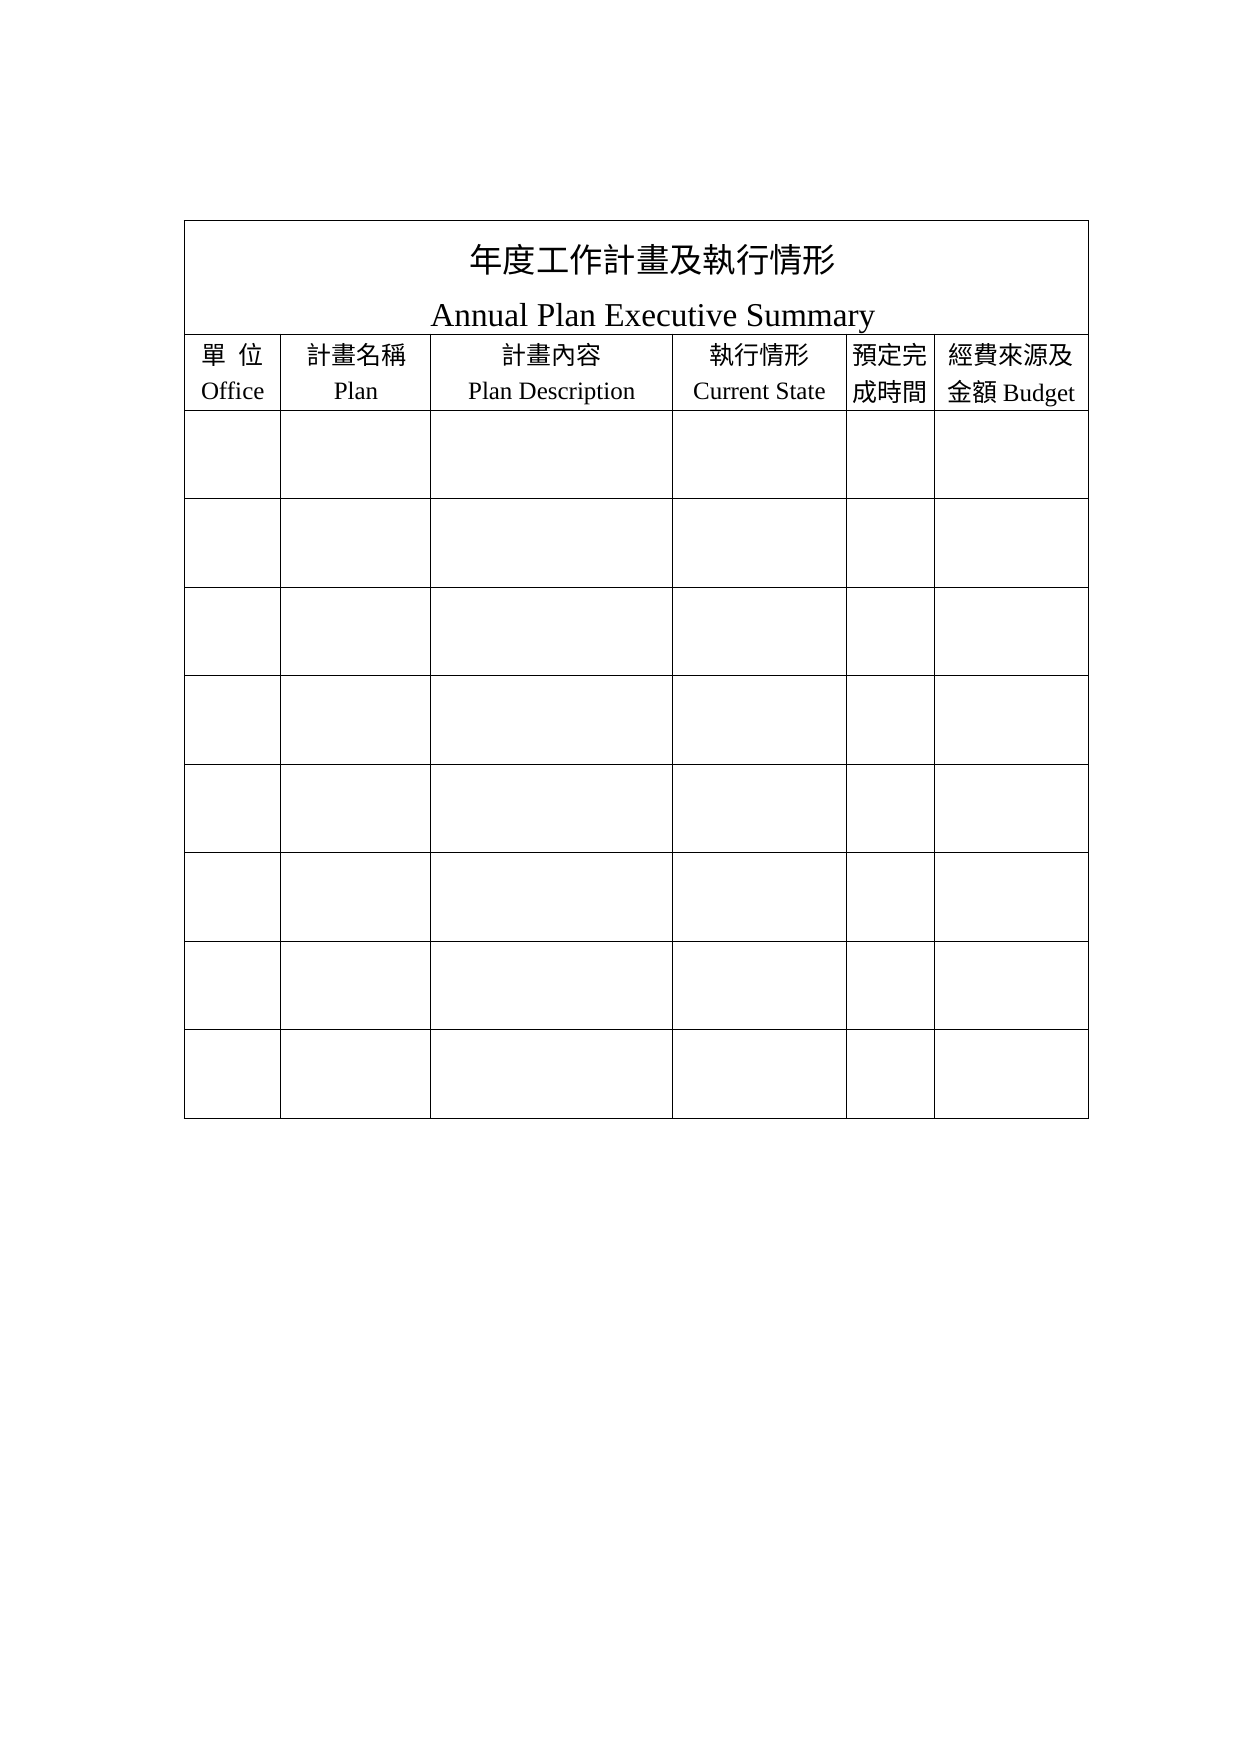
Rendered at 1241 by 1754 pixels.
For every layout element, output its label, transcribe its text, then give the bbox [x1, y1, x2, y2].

table_cell [185, 1030, 280, 1118]
table_cell [185, 676, 280, 764]
table_header 年度工作計畫及執行情形 Annual Plan Executive Summary [185, 221, 1088, 333]
table_cell [281, 1030, 430, 1118]
table_cell [281, 853, 430, 941]
table_cell [431, 853, 672, 941]
table_cell [281, 499, 430, 587]
table_cell [935, 676, 1088, 764]
table_cell [281, 411, 430, 498]
table_cell [281, 588, 430, 675]
table_cell [673, 588, 846, 675]
table_cell [281, 942, 430, 1029]
table_cell [673, 499, 846, 587]
table_cell [185, 499, 280, 587]
table_cell [847, 765, 934, 852]
table_cell [935, 588, 1088, 675]
table_cell [281, 765, 430, 852]
table_cell [673, 411, 846, 498]
table_cell [673, 1030, 846, 1118]
table_cell 計畫內容 Plan Description [431, 335, 672, 409]
table_cell [185, 942, 280, 1029]
table_cell [673, 942, 846, 1029]
table_cell [935, 411, 1088, 498]
table_cell [847, 588, 934, 675]
table_cell [935, 1030, 1088, 1118]
table_cell [847, 1030, 934, 1118]
table_cell [185, 411, 280, 498]
table_cell 經費來源及金額Budget [935, 335, 1088, 409]
table_cell [847, 942, 934, 1029]
table_cell 單 位 Office [185, 335, 280, 409]
table_cell [847, 499, 934, 587]
table_cell [847, 411, 934, 498]
table_cell [431, 765, 672, 852]
table_cell [431, 411, 672, 498]
table_cell [185, 588, 280, 675]
table_cell [673, 853, 846, 941]
table_cell 預定完成時間 [847, 335, 934, 409]
table_cell [431, 942, 672, 1029]
table_cell [431, 499, 672, 587]
table_cell [185, 853, 280, 941]
table_cell [847, 676, 934, 764]
table_cell [431, 676, 672, 764]
table_cell [431, 1030, 672, 1118]
table_cell 計畫名稱 Plan [281, 335, 430, 409]
table_cell [935, 765, 1088, 852]
table_cell [185, 765, 280, 852]
table_cell [431, 588, 672, 675]
table_cell [281, 676, 430, 764]
table_cell [935, 499, 1088, 587]
table_cell [847, 853, 934, 941]
table_cell [673, 676, 846, 764]
table_cell [935, 853, 1088, 941]
table_cell 執行情形 Current State [673, 335, 846, 409]
table_cell [935, 942, 1088, 1029]
table_cell [673, 765, 846, 852]
